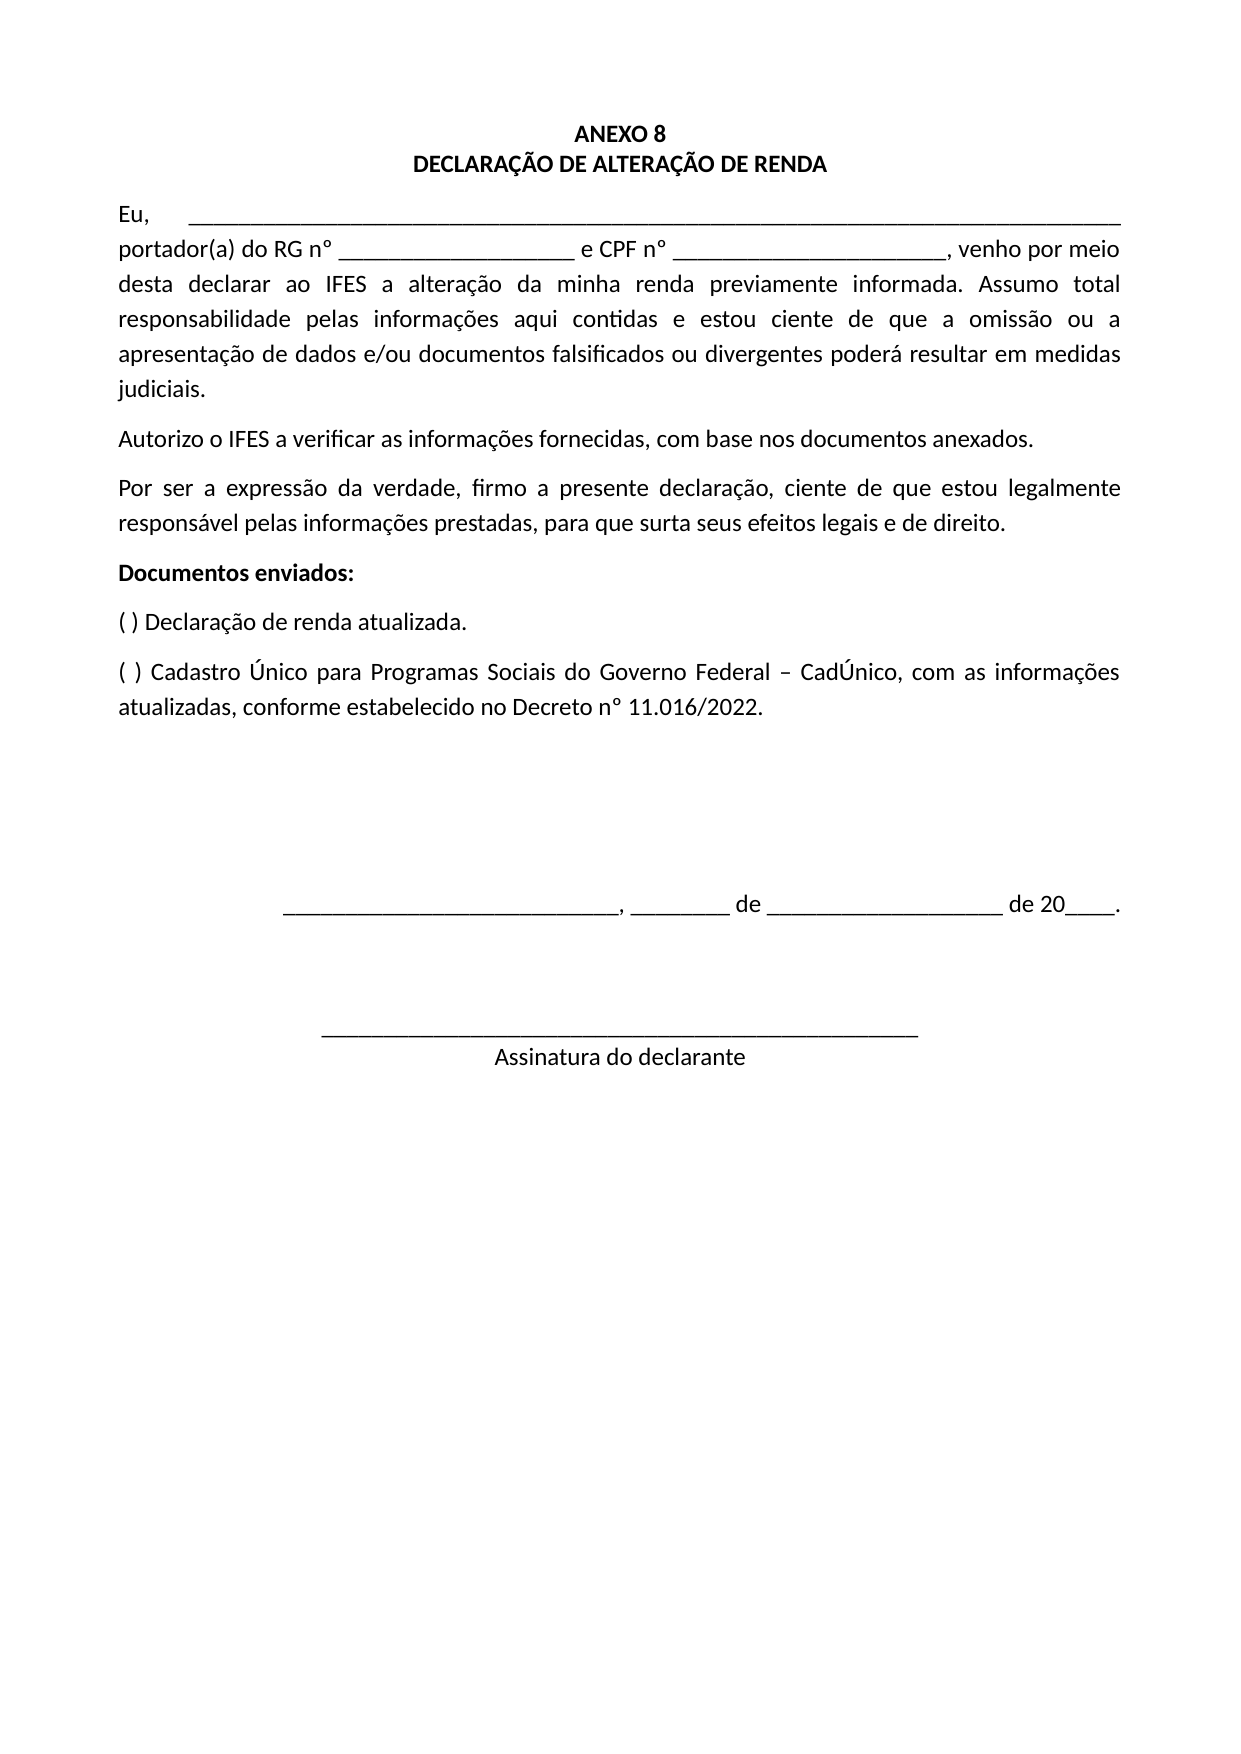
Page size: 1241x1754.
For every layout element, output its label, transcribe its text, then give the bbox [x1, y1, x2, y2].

text DECLARAÇÃO DE ALTERAÇÃO DE RENDA [118, 149, 1122, 179]
text ( ) Cadastro Único para Programas Sociais do Governo Federal – CadÚnico, com as informações atualizadas, conforme estabelecido no Decreto nº 11.016/2022. [118, 656, 1122, 722]
text Por ser a expressão da verdade, firmo a presente declaração, ciente de que estou legalmente responsável pelas informações prestadas, para que surta seus efeitos legais e de direito. [118, 472, 1122, 538]
text Autorizo o IFES a verificar as informações fornecidas, com base nos documentos anexados. [118, 423, 1122, 453]
text ________________________________________________ [118, 1010, 1122, 1041]
text ( ) Declaração de renda atualizada. [118, 607, 1122, 637]
text Eu, ___________________________________________________________________________ portador(a) do RG nº ___________________ e CPF nº ______________________, venho por meio desta declarar ao IFES a alteração da minha renda previamente informada. Assumo total responsabilidade pelas informações aqui contidas e estou ciente de que a omissão ou a apresentação de dados e/ou documentos falsificados ou divergentes poderá resultar em medidas judiciais. [118, 198, 1122, 404]
text Assinatura do declarante [118, 1041, 1122, 1071]
text ANEXO 8 [118, 118, 1122, 149]
text Documentos enviados: [118, 557, 1122, 587]
text ___________________________, ________ de ___________________ de 20____. [118, 888, 1122, 918]
